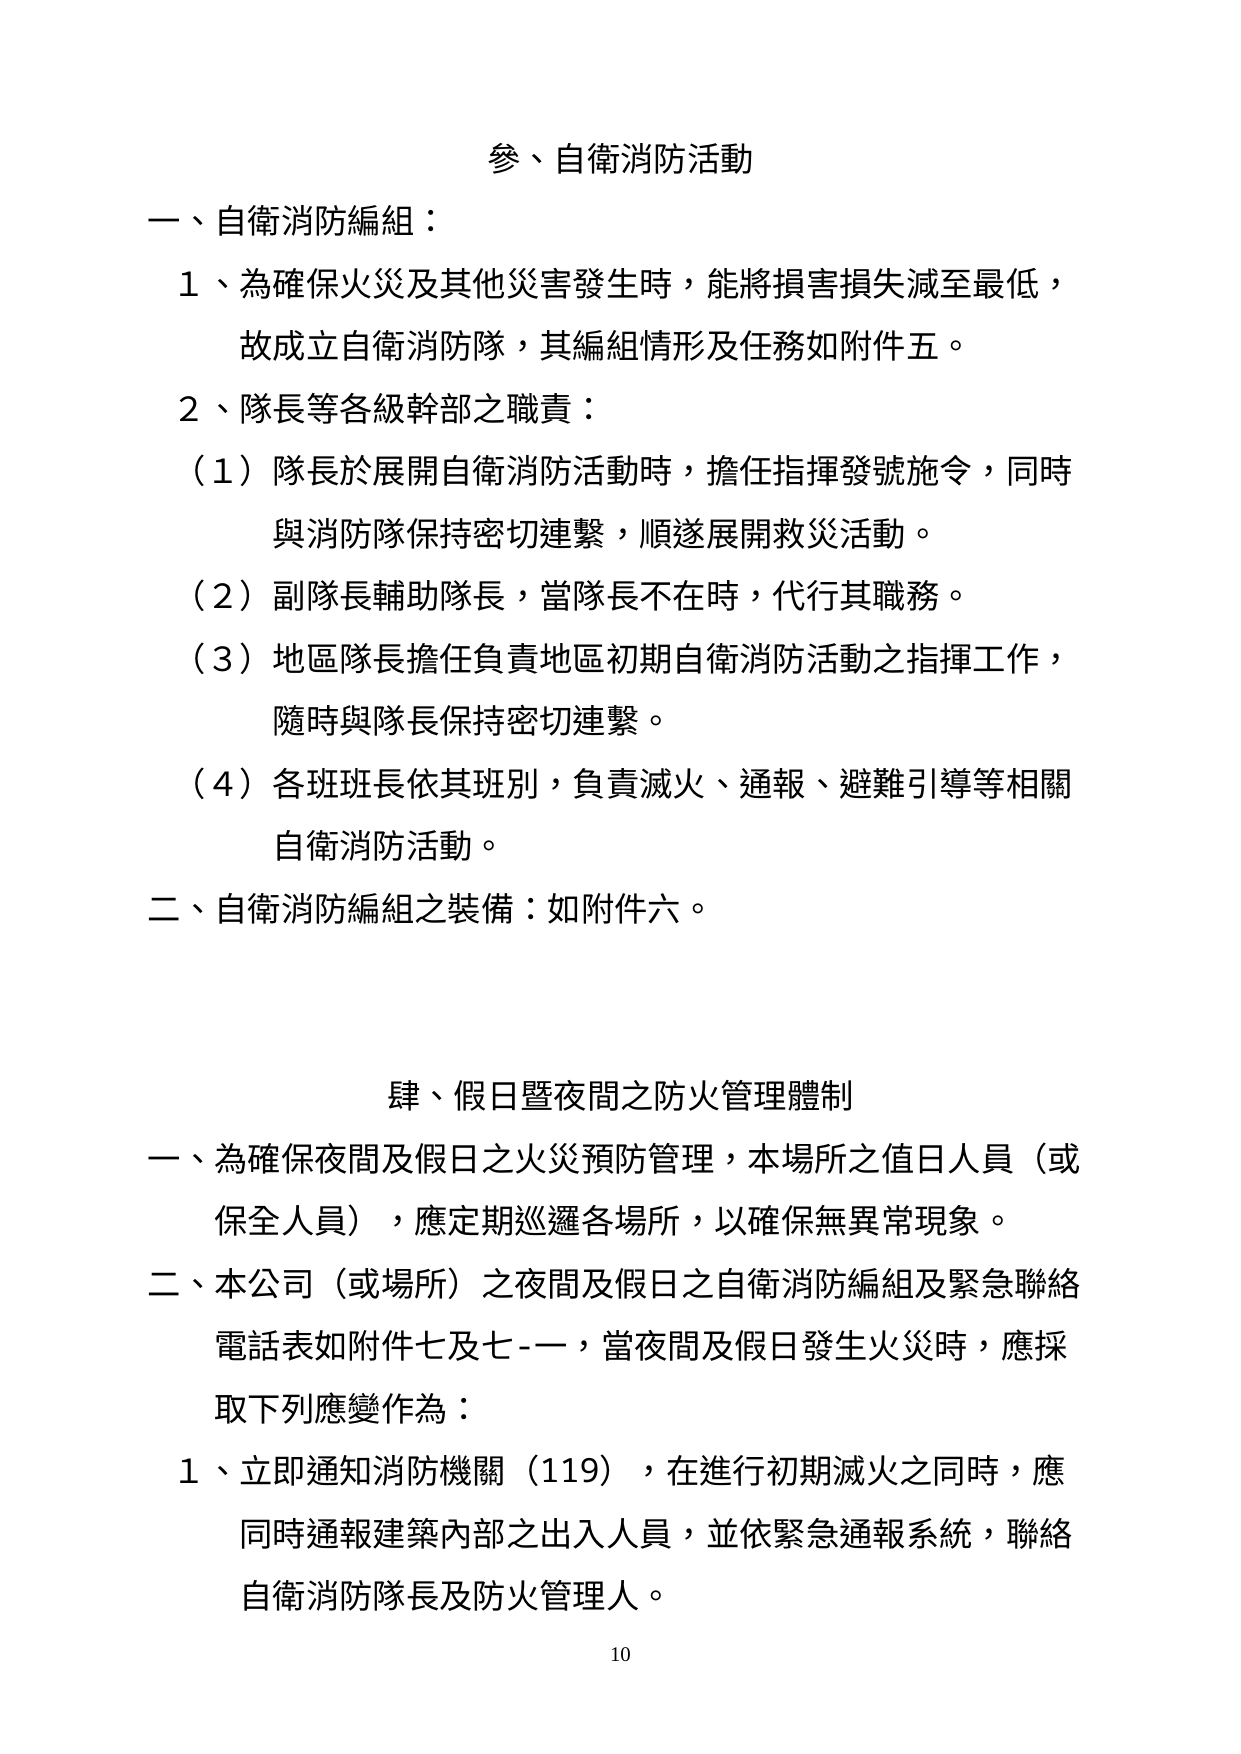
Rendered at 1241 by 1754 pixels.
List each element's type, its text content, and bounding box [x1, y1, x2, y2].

text （３）地區隊長擔任負責地區初期自衛消防活動之指揮工作，隨時與隊長保持密切連繫。 [173, 615, 1092, 740]
text 二、本公司（或場所）之夜間及假日之自衛消防編組及緊急聯絡電話表如附件七及七-一，當夜間及假日發生火災時，應採取下列應變作為： [148, 1240, 1092, 1428]
text 一、自衛消防編組： [148, 178, 1092, 240]
text 二、自衛消防編組之裝備：如附件六。 [148, 865, 1092, 928]
text ２、隊長等各級幹部之職責： [173, 365, 1092, 428]
text 參、自衛消防活動 [148, 115, 1092, 178]
text （２）副隊長輔助隊長，當隊長不在時，代行其職務。 [173, 553, 1092, 615]
text （４）各班班長依其班別，負責滅火、通報、避難引導等相關自衛消防活動。 [173, 740, 1092, 865]
text （１）隊長於展開自衛消防活動時，擔任指揮發號施令，同時與消防隊保持密切連繫，順遂展開救災活動。 [173, 428, 1092, 553]
text 肆、假日暨夜間之防火管理體制 [148, 1053, 1092, 1115]
text １、為確保火災及其他災害發生時，能將損害損失減至最低，故成立自衛消防隊，其編組情形及任務如附件五。 [173, 240, 1092, 365]
text １、立即通知消防機關（119），在進行初期滅火之同時，應同時通報建築內部之出入人員，並依緊急通報系統，聯絡自衛消防隊長及防火管理人。 [173, 1428, 1092, 1615]
text 一、為確保夜間及假日之火災預防管理，本場所之值日人員（或保全人員），應定期巡邏各場所，以確保無異常現象。 [148, 1115, 1092, 1240]
